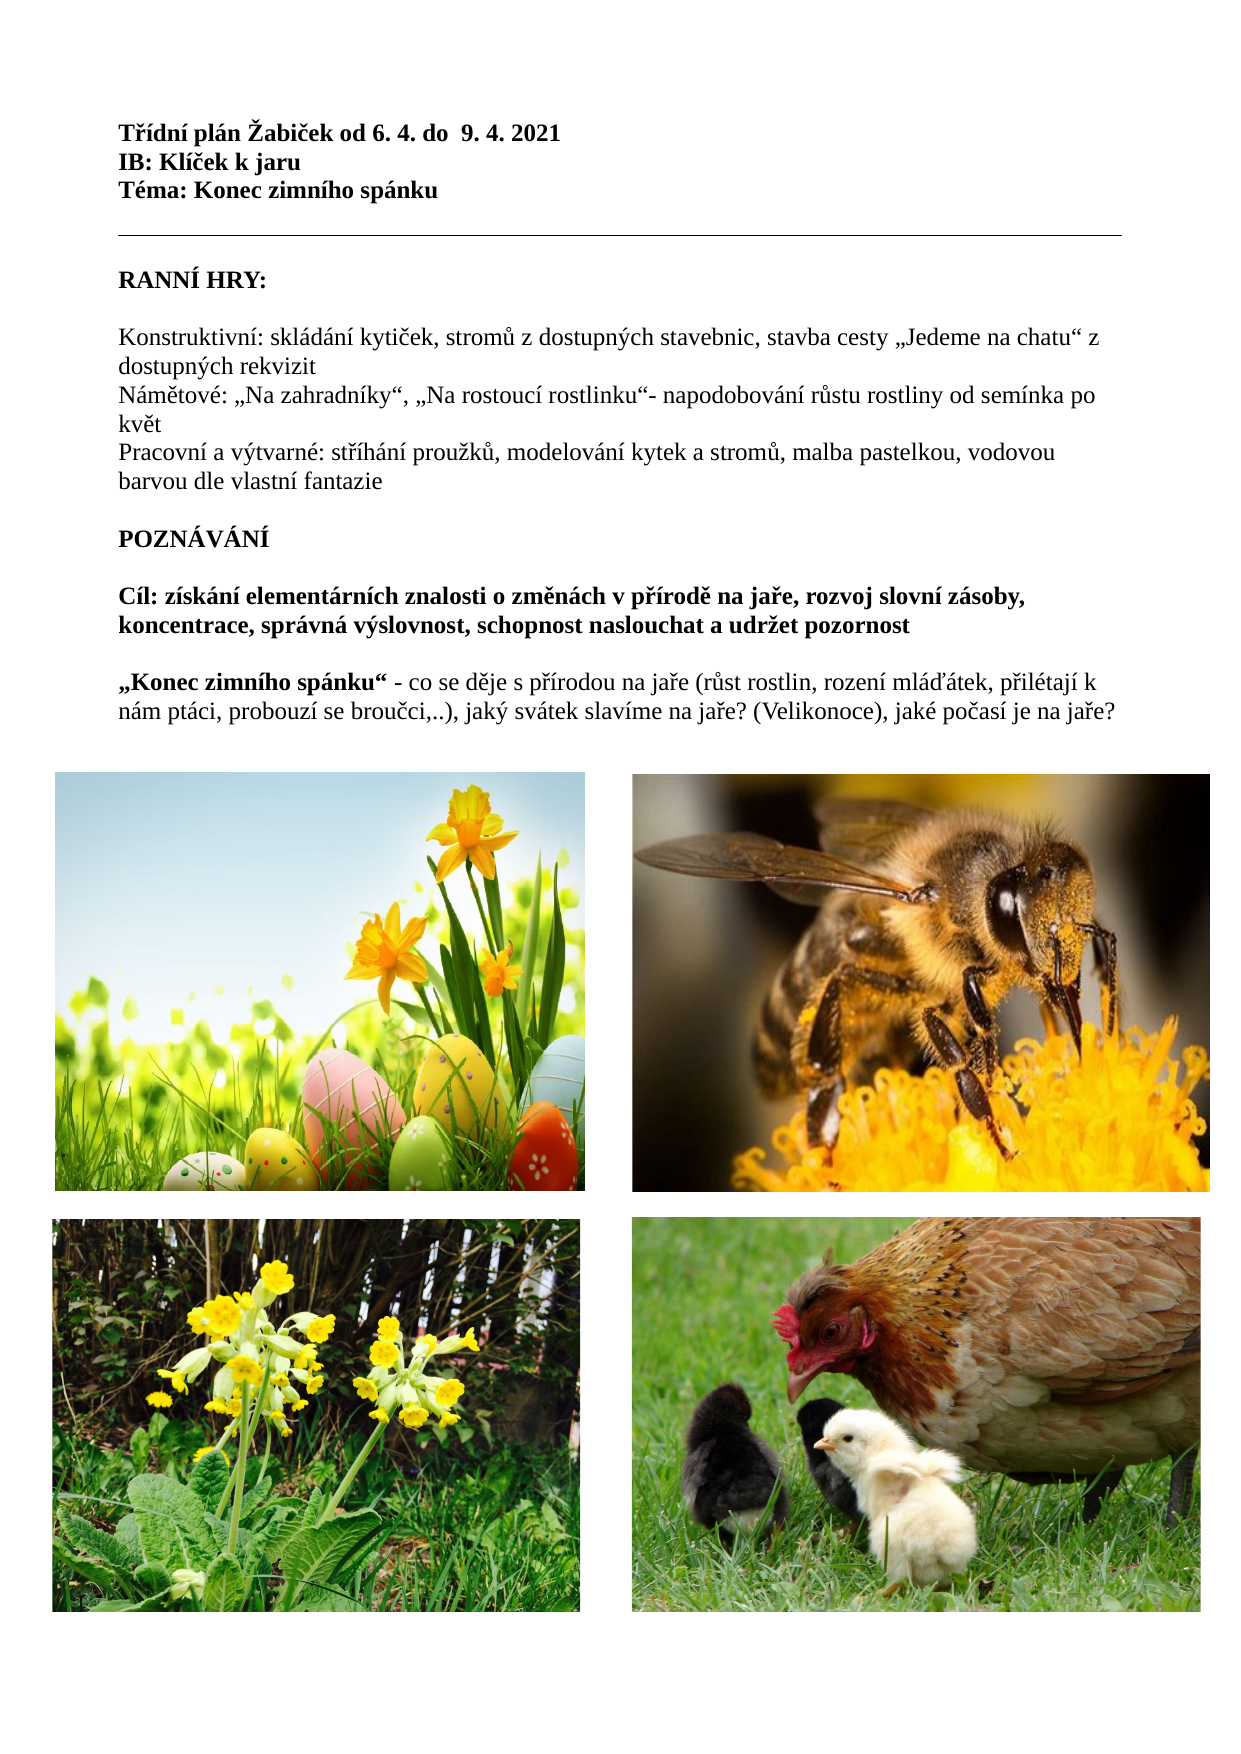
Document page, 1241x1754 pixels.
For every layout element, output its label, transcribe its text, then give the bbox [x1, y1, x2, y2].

text Třídní plán Žabiček od 6. 4. do 9. 4. 2021 IB: Klíček k jaru Téma: Konec zimního spánku [118, 118, 1122, 204]
text „Konec zimního spánku“ - co se děje s přírodou na jaře (růst rostlin, rození mláďátek, přilétají k nám ptáci, probouzí se broučci,..), jaký svátek slavíme na jaře? (Velikonoce), jaké počasí je na jaře? [118, 667, 1122, 725]
text POZNÁVÁNÍ [118, 524, 1122, 552]
text Cíl: získání elementárních znalosti o změnách v přírodě na jaře, rozvoj slovní zásoby, koncentrace, správná výslovnost, schopnost naslouchat a udržet pozornost [118, 581, 1122, 639]
text RANNÍ HRY: [118, 265, 1122, 294]
text Konstruktivní: skládání kytiček, stromů z dostupných stavebnic, stavba cesty „Jedeme na chatu“ z dostupných rekvizit Námětové: „Na zahradníky“, „Na rostoucí rostlinku“- napodobování růstu rostliny od semínka po květ Pracovní a výtvarné: stříhání proužků, modelování kytek a stromů, malba pastelkou, vodovou barvou dle vlastní fantazie [118, 322, 1122, 524]
